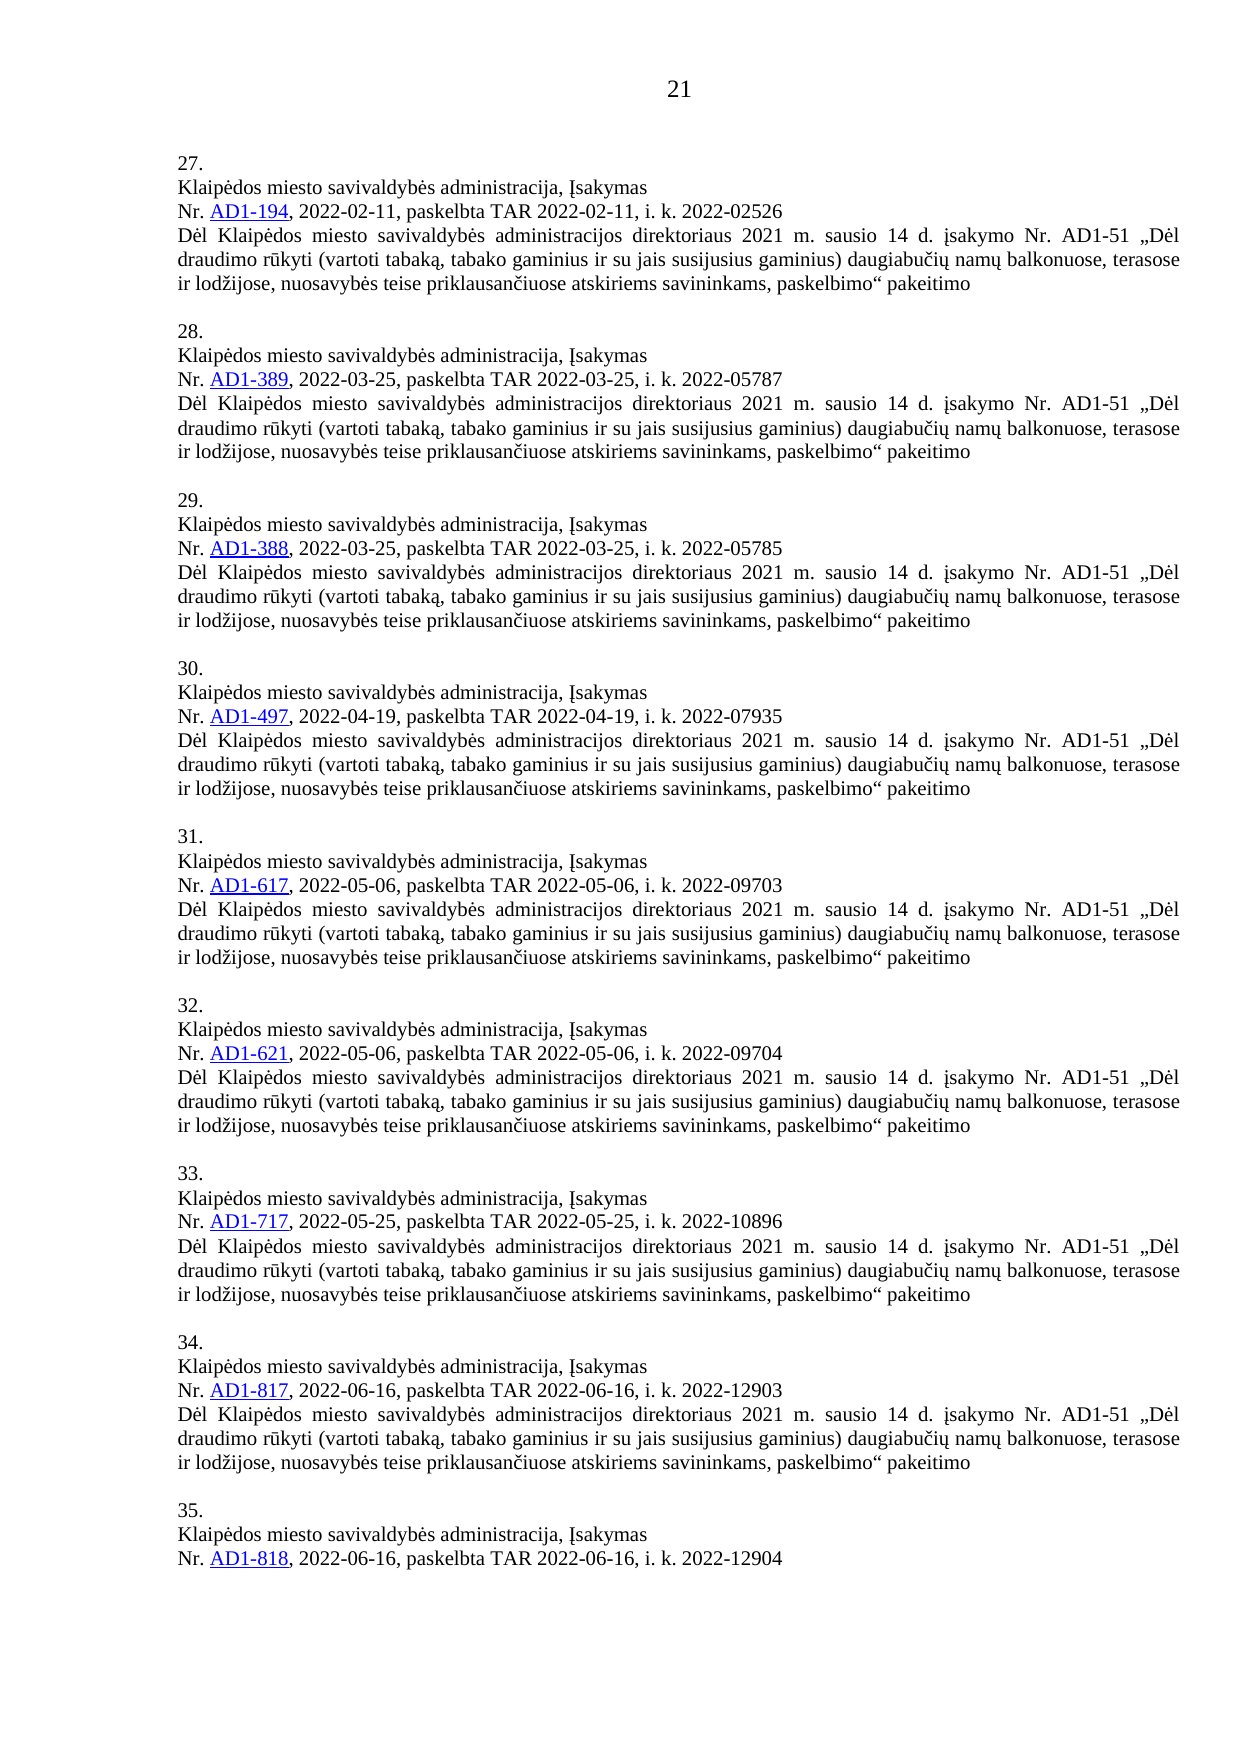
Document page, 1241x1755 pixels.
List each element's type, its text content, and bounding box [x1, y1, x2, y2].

text Klaipėdos miesto savivaldybės administracija, Įsakymas [177, 1185, 1181, 1209]
text Nr. AD1-389, 2022-03-25, paskelbta TAR 2022-03-25, i. k. 2022-05787 [177, 367, 1181, 391]
text Nr. AD1-497, 2022-04-19, paskelbta TAR 2022-04-19, i. k. 2022-07935 [177, 704, 1181, 728]
text Dėl Klaipėdos miesto savivaldybės administracijos direktoriaus 2021 m. sausio 14 d. įsakymo Nr. AD1-51 „Dėl draudimo rūkyti (vartoti tabaką, tabako gaminius ir su jais susijusius gaminius) daugiabučių namų balkonuose, terasose ir lodžijose, nuosavybės teise priklausančiuose atskiriems savininkams, paskelbimo“ pakeitimo [177, 391, 1181, 463]
text Dėl Klaipėdos miesto savivaldybės administracijos direktoriaus 2021 m. sausio 14 d. įsakymo Nr. AD1-51 „Dėl draudimo rūkyti (vartoti tabaką, tabako gaminius ir su jais susijusius gaminius) daugiabučių namų balkonuose, terasose ir lodžijose, nuosavybės teise priklausančiuose atskiriems savininkams, paskelbimo“ pakeitimo [177, 560, 1181, 632]
text Nr. AD1-621, 2022-05-06, paskelbta TAR 2022-05-06, i. k. 2022-09704 [177, 1041, 1181, 1065]
text Klaipėdos miesto savivaldybės administracija, Įsakymas [177, 1522, 1181, 1546]
text 33. [177, 1161, 1181, 1185]
text Dėl Klaipėdos miesto savivaldybės administracijos direktoriaus 2021 m. sausio 14 d. įsakymo Nr. AD1-51 „Dėl draudimo rūkyti (vartoti tabaką, tabako gaminius ir su jais susijusius gaminius) daugiabučių namų balkonuose, terasose ir lodžijose, nuosavybės teise priklausančiuose atskiriems savininkams, paskelbimo“ pakeitimo [177, 897, 1181, 969]
text Dėl Klaipėdos miesto savivaldybės administracijos direktoriaus 2021 m. sausio 14 d. įsakymo Nr. AD1-51 „Dėl draudimo rūkyti (vartoti tabaką, tabako gaminius ir su jais susijusius gaminius) daugiabučių namų balkonuose, terasose ir lodžijose, nuosavybės teise priklausančiuose atskiriems savininkams, paskelbimo“ pakeitimo [177, 1402, 1181, 1474]
text 28. [177, 319, 1181, 343]
text Klaipėdos miesto savivaldybės administracija, Įsakymas [177, 512, 1181, 536]
text Dėl Klaipėdos miesto savivaldybės administracijos direktoriaus 2021 m. sausio 14 d. įsakymo Nr. AD1-51 „Dėl draudimo rūkyti (vartoti tabaką, tabako gaminius ir su jais susijusius gaminius) daugiabučių namų balkonuose, terasose ir lodžijose, nuosavybės teise priklausančiuose atskiriems savininkams, paskelbimo“ pakeitimo [177, 1065, 1181, 1137]
text Klaipėdos miesto savivaldybės administracija, Įsakymas [177, 175, 1181, 199]
text Klaipėdos miesto savivaldybės administracija, Įsakymas [177, 848, 1181, 873]
text Nr. AD1-194, 2022-02-11, paskelbta TAR 2022-02-11, i. k. 2022-02526 [177, 199, 1181, 223]
text 32. [177, 993, 1181, 1017]
text 31. [177, 824, 1181, 848]
text Nr. AD1-388, 2022-03-25, paskelbta TAR 2022-03-25, i. k. 2022-05785 [177, 536, 1181, 560]
text Nr. AD1-818, 2022-06-16, paskelbta TAR 2022-06-16, i. k. 2022-12904 [177, 1546, 1181, 1570]
text Klaipėdos miesto savivaldybės administracija, Įsakymas [177, 343, 1181, 367]
text 34. [177, 1330, 1181, 1354]
text 27. [177, 151, 1181, 175]
text Nr. AD1-617, 2022-05-06, paskelbta TAR 2022-05-06, i. k. 2022-09703 [177, 873, 1181, 897]
text Dėl Klaipėdos miesto savivaldybės administracijos direktoriaus 2021 m. sausio 14 d. įsakymo Nr. AD1-51 „Dėl draudimo rūkyti (vartoti tabaką, tabako gaminius ir su jais susijusius gaminius) daugiabučių namų balkonuose, terasose ir lodžijose, nuosavybės teise priklausančiuose atskiriems savininkams, paskelbimo“ pakeitimo [177, 1233, 1181, 1306]
text 35. [177, 1498, 1181, 1522]
text Klaipėdos miesto savivaldybės administracija, Įsakymas [177, 1017, 1181, 1041]
text Klaipėdos miesto savivaldybės administracija, Įsakymas [177, 1354, 1181, 1378]
text Nr. AD1-717, 2022-05-25, paskelbta TAR 2022-05-25, i. k. 2022-10896 [177, 1209, 1181, 1233]
text Dėl Klaipėdos miesto savivaldybės administracijos direktoriaus 2021 m. sausio 14 d. įsakymo Nr. AD1-51 „Dėl draudimo rūkyti (vartoti tabaką, tabako gaminius ir su jais susijusius gaminius) daugiabučių namų balkonuose, terasose ir lodžijose, nuosavybės teise priklausančiuose atskiriems savininkams, paskelbimo“ pakeitimo [177, 223, 1181, 295]
text Dėl Klaipėdos miesto savivaldybės administracijos direktoriaus 2021 m. sausio 14 d. įsakymo Nr. AD1-51 „Dėl draudimo rūkyti (vartoti tabaką, tabako gaminius ir su jais susijusius gaminius) daugiabučių namų balkonuose, terasose ir lodžijose, nuosavybės teise priklausančiuose atskiriems savininkams, paskelbimo“ pakeitimo [177, 728, 1181, 800]
text 30. [177, 656, 1181, 680]
text Nr. AD1-817, 2022-06-16, paskelbta TAR 2022-06-16, i. k. 2022-12903 [177, 1378, 1181, 1402]
text Klaipėdos miesto savivaldybės administracija, Įsakymas [177, 680, 1181, 704]
text 29. [177, 488, 1181, 512]
